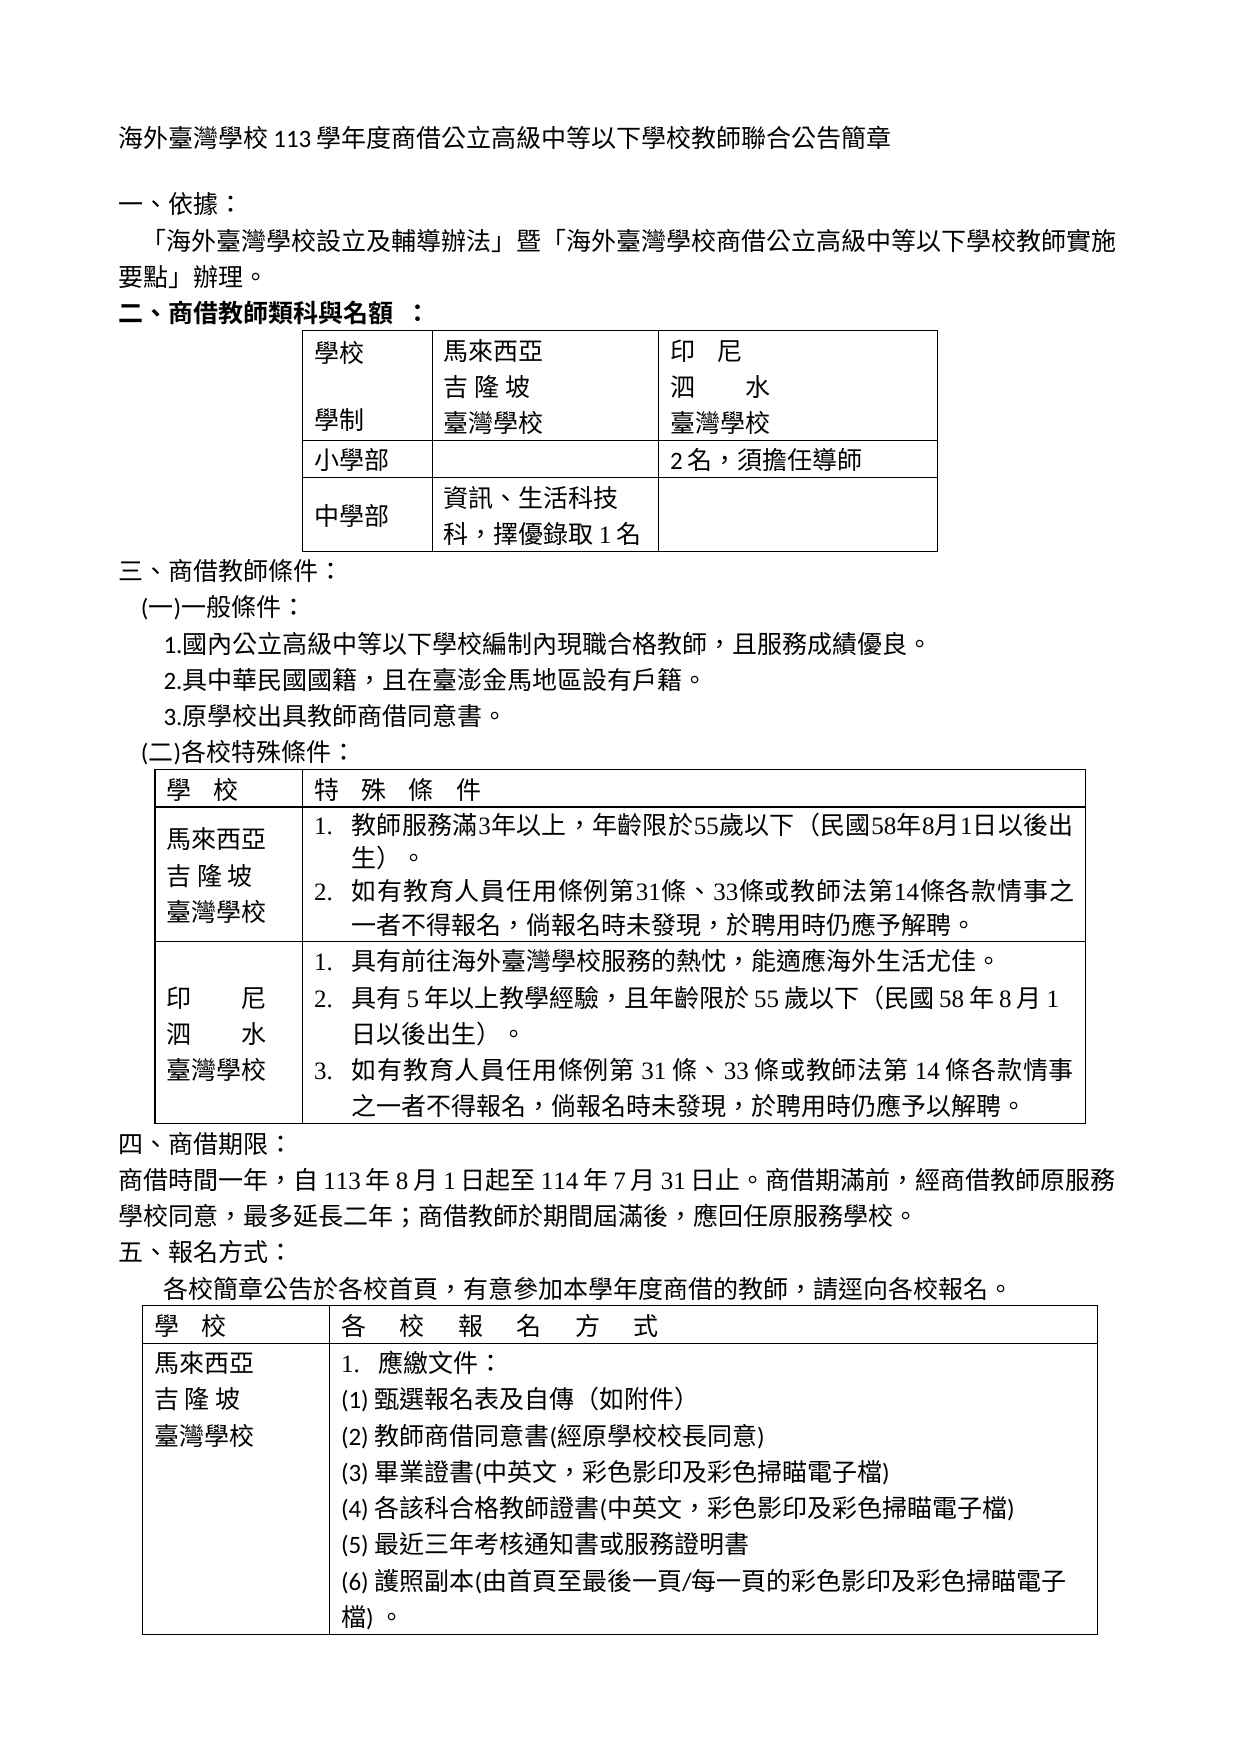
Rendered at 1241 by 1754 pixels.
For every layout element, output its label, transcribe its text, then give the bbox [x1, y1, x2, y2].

table_header 馬來西亞 吉 隆 坡 臺灣學校 [433, 331, 658, 440]
text (二)各校特殊條件： [118, 733, 1122, 769]
text 海外臺灣學校113學年度商借公立高級中等以下學校教師聯合公告簡章 [118, 118, 1122, 154]
text 一、依據： [118, 185, 1122, 221]
table_cell 教師服務滿3年以上，年齡限於55歲以下（民國58年8月1日以後出生）。 如有教育人員任用條例第31條、33條或教師法第14條各款情事之一者不得報名，倘報名時未發現，於聘用時仍應予解聘。 [303, 808, 1085, 941]
text 1.國內公立高級中等以下學校編制內現職合格教師，且服務成績優良。 [118, 624, 1122, 660]
table_cell 中學部 [303, 478, 432, 551]
table_cell 應繳文件： (1) 甄選報名表及自傳（如附件） (2) 教師商借同意書(經原學校校長同意) (3) 畢業證書(中英文，彩色影印及彩色掃瞄電子檔) (4) 各該科合格教師證書(中英文，彩色影印及彩色掃瞄電子檔) (5) 最近三年考核通知書或服務證明書 (6) 護照副本(由首頁至最後一頁/每一頁的彩色影印及彩色掃瞄電子檔) 。 (7) 相關績優佐證資料。 報名日期：即日起至113年4月12日(星期五) 中午12時止。 一律採通訊報名，請將應繳文件掃瞄PDF電子檔電郵至本校主任信箱： admin@cts.edu.my和chongkj@cts.edu.my (2個信箱請全部寄送)。。 [330, 1344, 1097, 1634]
table_header 學 校 [156, 770, 302, 806]
table_cell 2名，須擔任導師 [659, 441, 937, 477]
table_header 學 校 [143, 1306, 329, 1343]
table_cell [433, 441, 658, 477]
table_cell 資訊、生活科技科，擇優錄取1名 [433, 478, 658, 551]
table_header 學校 學制 [303, 331, 432, 440]
table_header 各 校 報 名 方 式 [330, 1306, 1097, 1343]
text 二、商借教師類科與名額 ： [118, 294, 1122, 330]
text (一)一般條件： [118, 588, 1122, 624]
table_header 特 殊 條 件 [303, 770, 1085, 806]
table_cell 馬來西亞 吉 隆 坡 臺灣學校 [156, 808, 302, 941]
text 「海外臺灣學校設立及輔導辦法」暨「海外臺灣學校商借公立高級中等以下學校教師實施要點」辦理。 [118, 221, 1122, 294]
text 五、報名方式： [118, 1233, 1122, 1269]
text 商借時間一年，自113年8月1日起至114年7月31日止。商借期滿前，經商借教師原服務學校同意，最多延長二年；商借教師於期間屆滿後，應回任原服務學校。 [118, 1160, 1122, 1233]
text 2.具中華民國國籍，且在臺澎金馬地區設有戶籍。 [118, 660, 1122, 697]
table_cell 印 尼 泗 水 臺灣學校 [156, 942, 302, 1123]
text 各校簡章公告於各校首頁，有意參加本學年度商借的教師，請逕向各校報名。 [118, 1269, 1122, 1305]
text 四、商借期限： [118, 1124, 1122, 1160]
table_cell 小學部 [303, 441, 432, 477]
table_cell 馬來西亞 吉 隆 坡 臺灣學校 [143, 1344, 329, 1634]
table_cell [659, 478, 937, 551]
text 三、商借教師條件： [118, 552, 1122, 588]
table_cell 具有前往海外臺灣學校服務的熱忱，能適應海外生活尤佳。 具有5年以上教學經驗，且年齡限於55歲以下（民國58年8月1日以後出生）。 如有教育人員任用條例第31條、33條或教師法第14條各款情事之一者不得報名，倘報名時未發現，於聘用時仍應予以解聘。 [303, 942, 1085, 1123]
text 3.原學校出具教師商借同意書。 [118, 697, 1122, 733]
table_header 印 尼 泗 水 臺灣學校 [659, 331, 937, 440]
